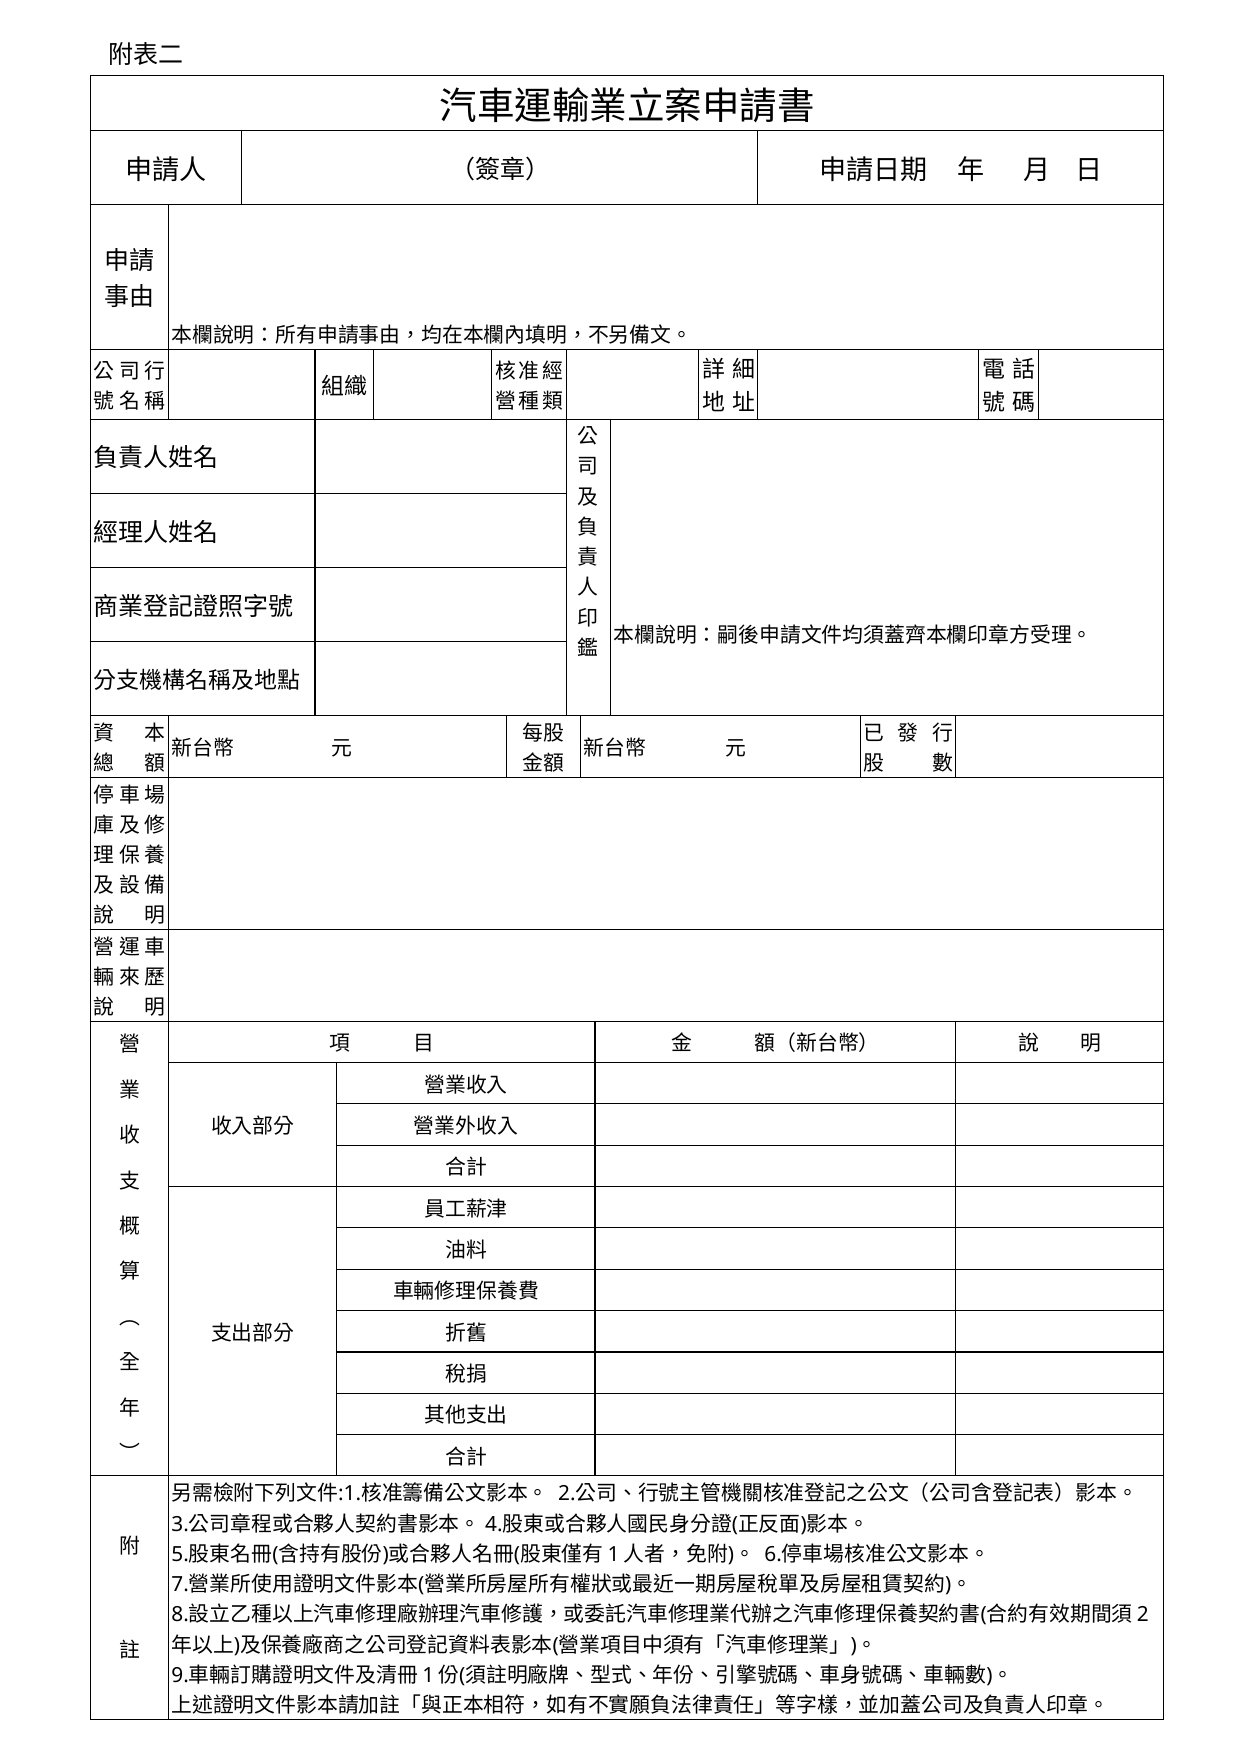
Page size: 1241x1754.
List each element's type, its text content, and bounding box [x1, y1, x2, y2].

table_cell 新台幣 元 [581, 716, 860, 777]
table_cell [596, 1353, 955, 1393]
table_cell 本欄說明：所有申請事由，均在本欄內填明，不另備文。 [169, 205, 1163, 349]
table_cell 公司行號名稱 [91, 350, 168, 418]
table_cell 申請人 [91, 131, 241, 204]
table_cell 營運車 輛來歷 說明 [91, 930, 168, 1021]
table_cell 營業外收入 [337, 1104, 594, 1144]
table_cell [956, 1228, 1163, 1269]
table_cell [316, 420, 566, 493]
table_cell [596, 1270, 955, 1310]
table_cell 合計 [337, 1435, 594, 1475]
table_cell [956, 1104, 1163, 1144]
table_cell [169, 930, 1163, 1021]
table_cell 新台幣 元 [169, 716, 506, 777]
table_cell 員工薪津 [337, 1187, 594, 1227]
table_cell [1039, 350, 1163, 418]
table_cell [956, 1063, 1163, 1103]
table_cell 車輛修理保養費 [337, 1270, 594, 1310]
table_cell [956, 1435, 1163, 1475]
table_cell [596, 1435, 955, 1475]
table_cell 電話號碼 [979, 350, 1038, 418]
table_cell [758, 350, 978, 418]
table_cell 另需檢附下列文件:1.核准籌備公文影本。 2.公司、行號主管機關核准登記之公文（公司含登記表）影本。 3.公司章程或合夥人契約書影本。 4.股東或合夥人國民身分證(正反面)影本。 5.股東名冊(含持有股份)或合夥人名冊(股東僅有1人者，免附)。 6.停車場核准公文影本。 7.營業所使用證明文件影本(營業所房屋所有權狀或最近一期房屋稅單及房屋租賃契約)。 8.設立乙種以上汽車修理廠辦理汽車修護，或委託汽車修理業代辦之汽車修理保養契約書(合約有效期間須2年以上)及保養廠商之公司登記資料表影本(營業項目中須有「汽車修理業」)。 9.車輛訂購證明文件及清冊1份(須註明廠牌、型式、年份、引擎號碼、車身號碼、車輛數)。 上述證明文件影本請加註「與正本相符，如有不實願負法律責任」等字樣，並加蓋公司及負責人印章。 [169, 1476, 1163, 1719]
table_cell 停車場庫及修理保養及設備說明 [91, 778, 168, 929]
table_cell 分支機構名稱及地點 [91, 642, 314, 715]
table_cell [956, 1394, 1163, 1434]
table_cell 油料 [337, 1228, 594, 1269]
table_cell 項 目 [169, 1022, 594, 1062]
table_cell 營業收入 [337, 1063, 594, 1103]
table_cell 金 額（新台幣） [596, 1022, 955, 1062]
table_cell 商業登記證照字號 [91, 568, 314, 641]
table_cell 稅捐 [337, 1353, 594, 1393]
table_cell [596, 1187, 955, 1227]
table_cell 詳細 地址 [699, 350, 757, 418]
table_cell [316, 642, 566, 715]
table_header 汽車運輸業立案申請書 [84, 35, 193, 72]
table_cell （簽章） [242, 131, 757, 204]
table_cell [169, 778, 1163, 929]
table_cell [316, 568, 566, 641]
table_cell 說 明 [956, 1022, 1163, 1062]
table_cell 組織 [316, 350, 373, 418]
table_cell 公司及負責人印鑑 [567, 420, 610, 715]
table_cell 附 註 [91, 1476, 168, 1719]
table_cell [596, 1228, 955, 1269]
table_header 汽車運輸業立案申請書 [91, 76, 1163, 130]
table_cell [956, 1187, 1163, 1227]
table_cell 已發行 股數 [861, 716, 955, 777]
table_cell 經理人姓名 [91, 494, 314, 567]
table_cell [169, 350, 314, 418]
table_cell [956, 716, 1163, 777]
table_cell 營業收支概算（全年） [91, 1022, 168, 1475]
table_cell 資本 總額 [91, 716, 168, 777]
table_cell 收入部分 [169, 1063, 336, 1186]
table_cell [596, 1063, 955, 1103]
table_cell [596, 1311, 955, 1351]
table_cell [596, 1394, 955, 1434]
table_cell 支出部分 [169, 1187, 336, 1475]
table_cell 合計 [337, 1146, 594, 1186]
table_cell [596, 1146, 955, 1186]
table_cell 其他支出 [337, 1394, 594, 1434]
table_cell [374, 350, 491, 418]
table_cell [316, 494, 566, 567]
table_cell [956, 1353, 1163, 1393]
table_cell [956, 1311, 1163, 1351]
table_cell [567, 350, 698, 418]
table_cell 折舊 [337, 1311, 594, 1351]
table_cell 負責人姓名 [91, 420, 314, 493]
table_cell 每股 金額 [507, 716, 580, 777]
table_cell [956, 1270, 1163, 1310]
table_cell 申請事由 [91, 205, 168, 349]
table_cell 本欄說明：嗣後申請文件均須蓋齊本欄印章方受理。 [611, 420, 1163, 715]
table_cell 申請日期 年 月 日 [758, 131, 1163, 204]
table_cell 核准經營種類 [492, 350, 566, 418]
table_cell [596, 1104, 955, 1144]
table_cell [956, 1146, 1163, 1186]
